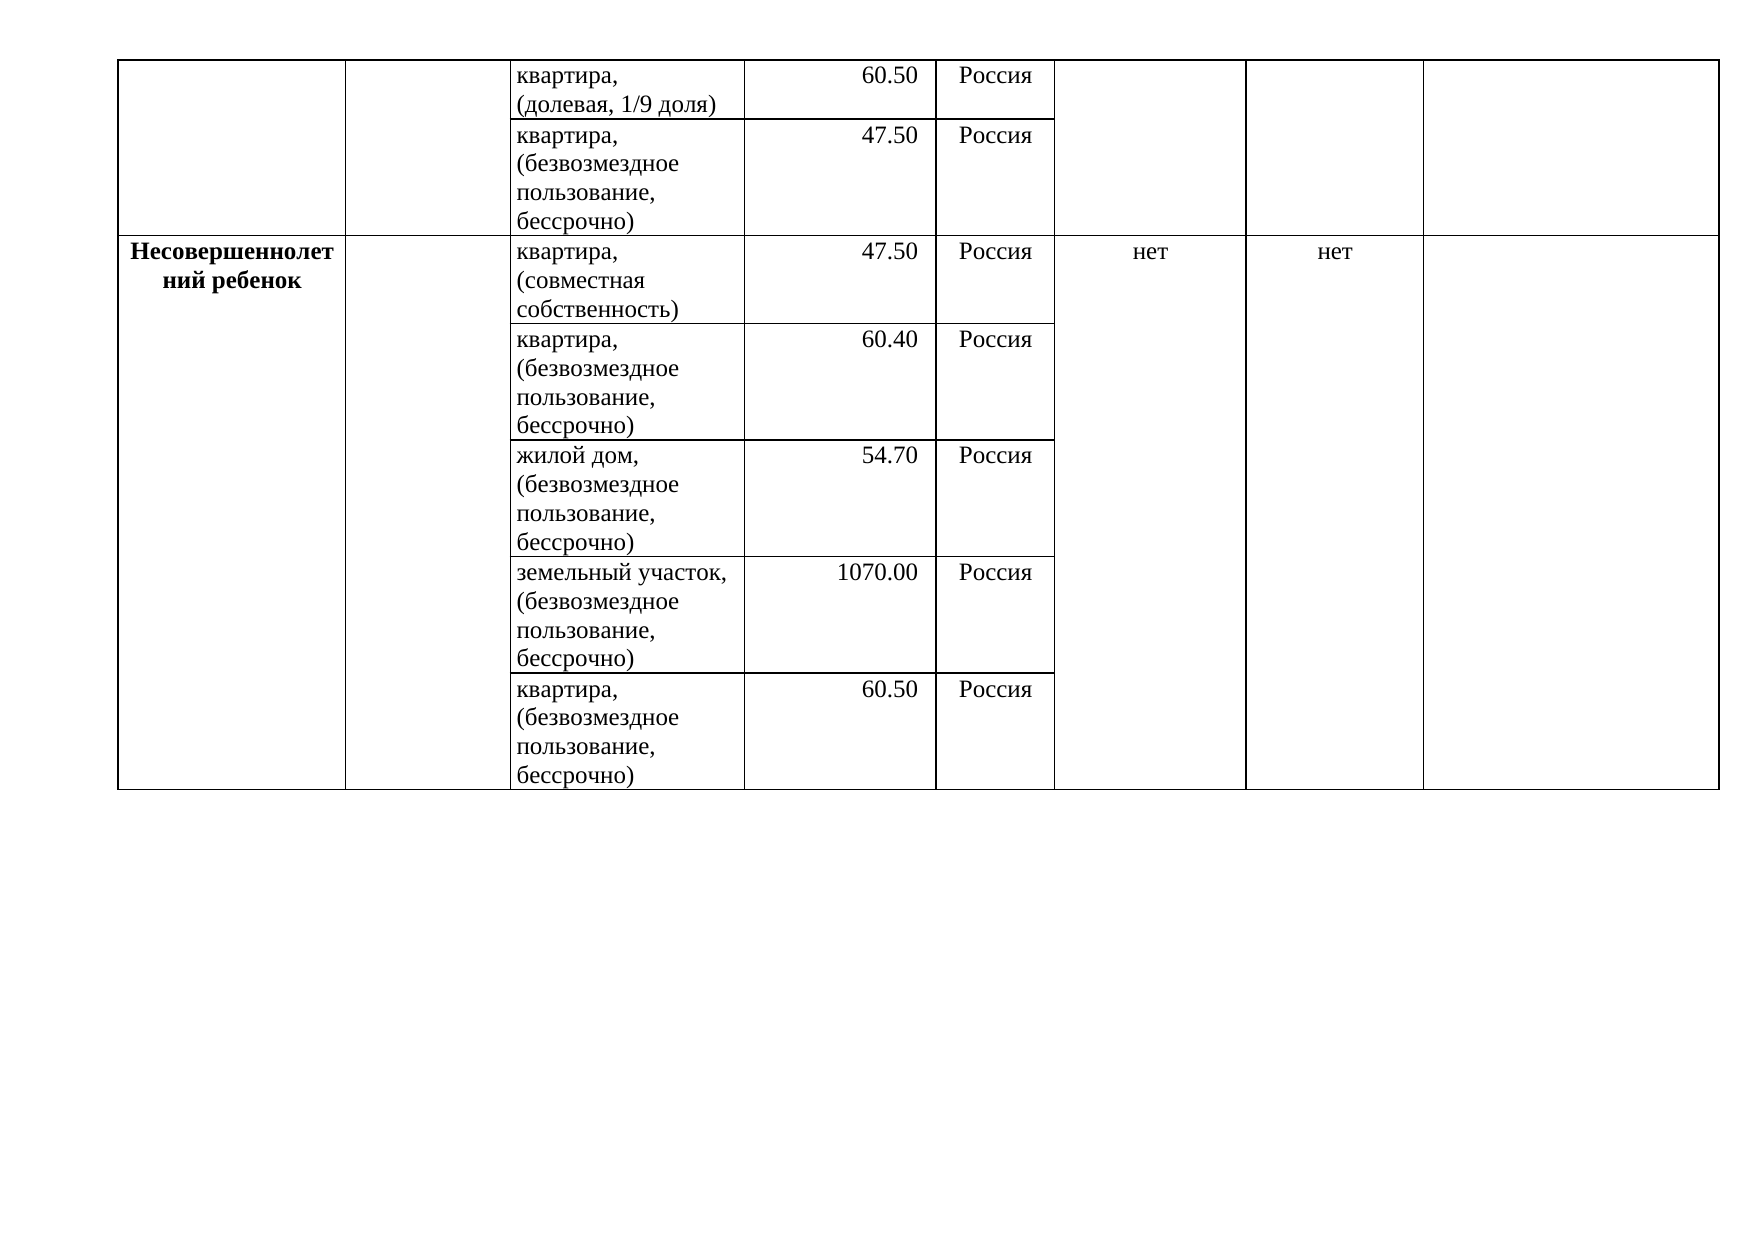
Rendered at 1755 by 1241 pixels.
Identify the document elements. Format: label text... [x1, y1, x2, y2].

table_cell [119, 61, 345, 235]
table_cell квартира, (безвозмездное пользование, бессрочно) [511, 324, 744, 439]
table_cell 60.50 [745, 61, 935, 118]
table_cell Россия [937, 236, 1054, 322]
table_cell [1247, 61, 1423, 235]
table_cell 47.50 [745, 120, 935, 235]
table_cell 47.50 [745, 236, 935, 322]
table_cell земельный участок, (безвозмездное пользование, бессрочно) [511, 557, 744, 672]
table_cell Россия [937, 441, 1054, 556]
table_cell Россия [937, 61, 1054, 118]
table_cell [346, 236, 510, 789]
table_cell 60.40 [745, 324, 935, 439]
table_cell Россия [937, 557, 1054, 672]
table_cell 60.50 [745, 674, 935, 789]
table_cell Россия [937, 674, 1054, 789]
table_cell 1070.00 [745, 557, 935, 672]
table_cell квартира, (безвозмездное пользование, бессрочно) [511, 674, 744, 789]
table_cell нет [1247, 236, 1423, 789]
table_cell квартира, (безвозмездное пользование, бессрочно) [511, 120, 744, 235]
table_cell жилой дом, (безвозмездное пользование, бессрочно) [511, 441, 744, 556]
table_cell квартира, (долевая, 1/9 доля) [511, 61, 744, 118]
table_cell Россия [937, 120, 1054, 235]
table_cell нет [1055, 236, 1245, 789]
table_cell Россия [937, 324, 1054, 439]
table_cell [346, 61, 510, 235]
table_cell [1424, 61, 1718, 235]
table_cell 54.70 [745, 441, 935, 556]
table_cell Несовершеннолетний ребенок [119, 236, 345, 789]
table_cell [1055, 61, 1245, 235]
table_cell [1424, 236, 1718, 789]
table_cell квартира, (совместная собственность) [511, 236, 744, 322]
